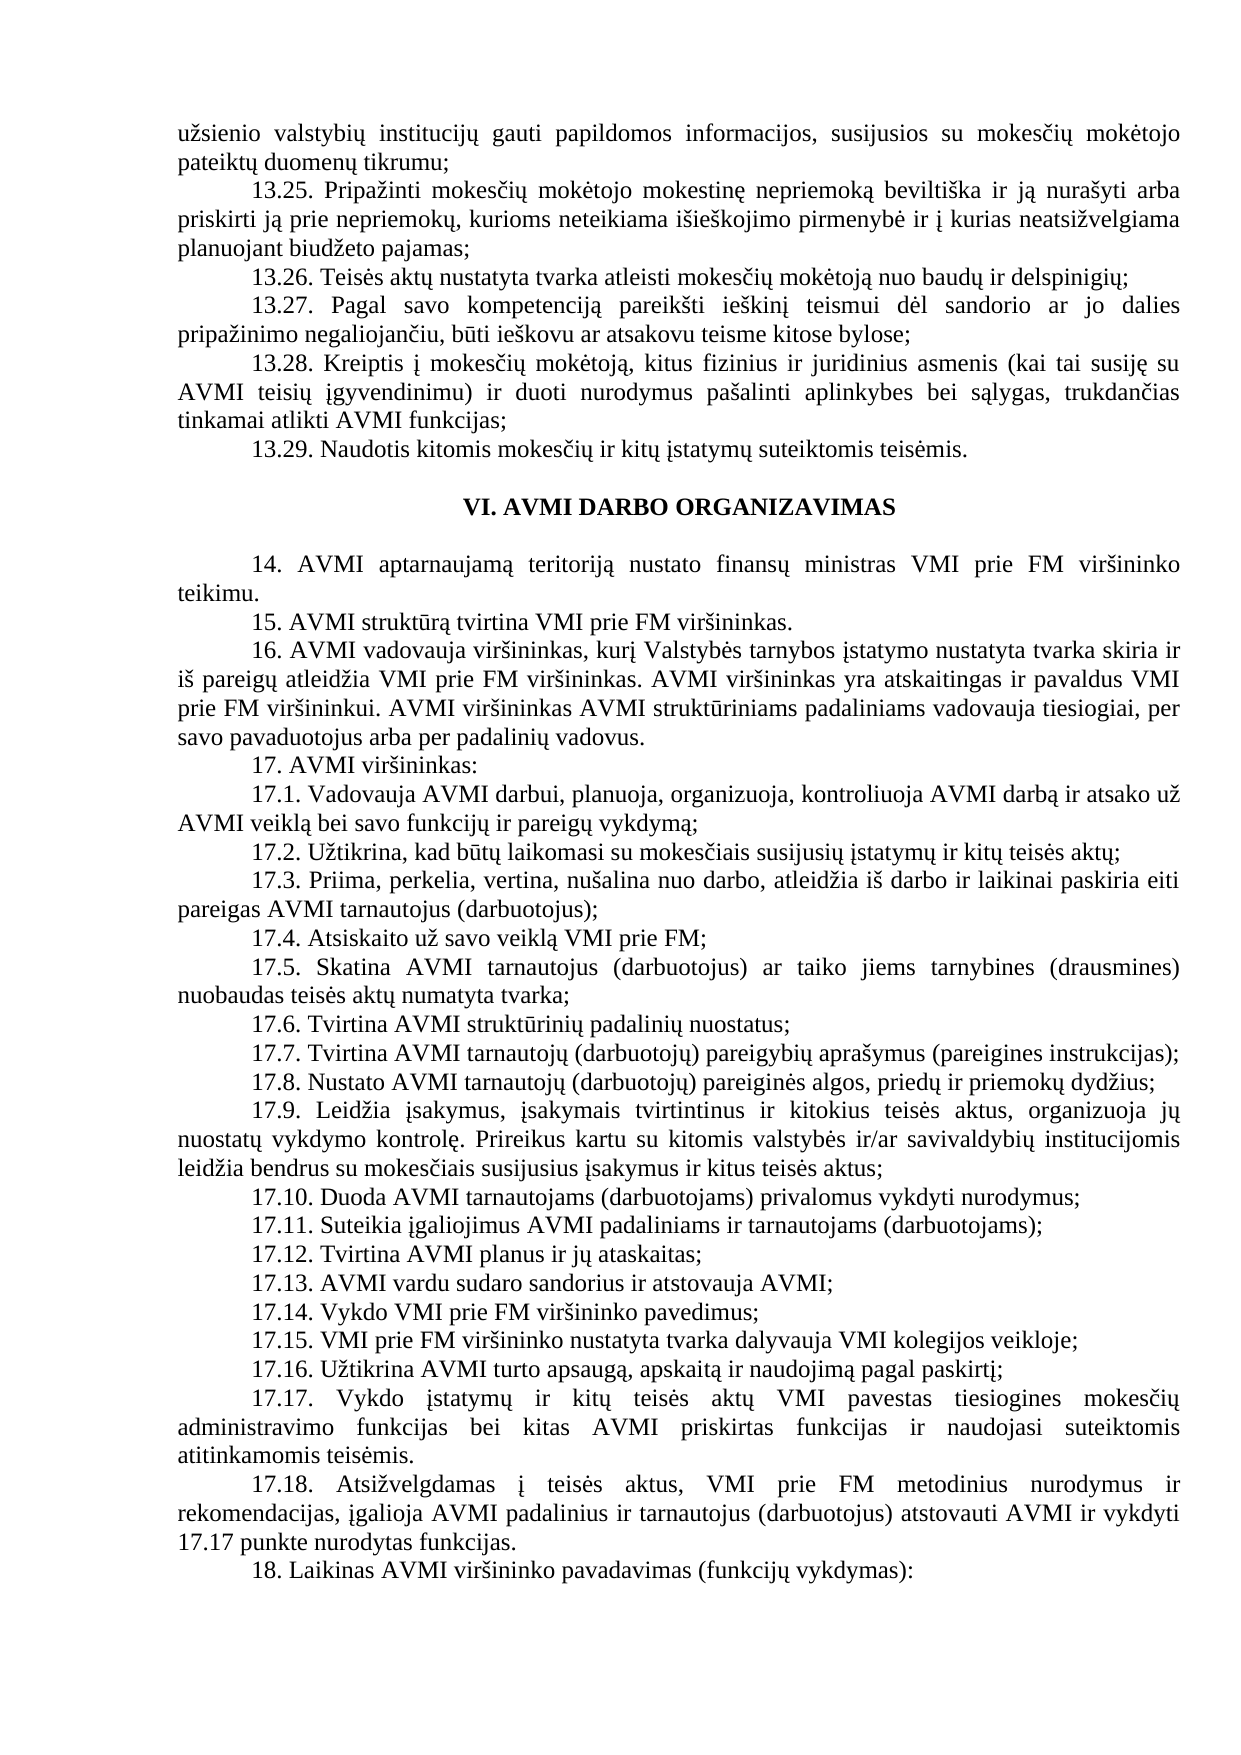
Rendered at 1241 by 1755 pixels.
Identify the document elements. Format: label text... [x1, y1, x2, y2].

text 17.12. Tvirtina AVMI planus ir jų ataskaitas; [177, 1239, 1181, 1268]
text 17.6. Tvirtina AVMI struktūrinių padalinių nuostatus; [177, 1009, 1181, 1038]
text 13.27. Pagal savo kompetenciją pareikšti ieškinį teismui dėl sandorio ar jo dalies pripažinimo negaliojančiu, būti ieškovu ar atsakovu teisme kitose bylose; [177, 291, 1181, 348]
text 17.3. Priima, perkelia, vertina, nušalina nuo darbo, atleidžia iš darbo ir laikinai paskiria eiti pareigas AVMI tarnautojus (darbuotojus); [177, 866, 1181, 923]
text 17.13. AVMI vardu sudaro sandorius ir atstovauja AVMI; [177, 1268, 1181, 1297]
text 17.14. Vykdo VMI prie FM viršininko pavedimus; [177, 1297, 1181, 1326]
text 17.1. Vadovauja AVMI darbui, planuoja, organizuoja, kontroliuoja AVMI darbą ir atsako už AVMI veiklą bei savo funkcijų ir pareigų vykdymą; [177, 779, 1181, 837]
text 16. AVMI vadovauja viršininkas, kurį Valstybės tarnybos įstatymo nustatyta tvarka skiria ir iš pareigų atleidžia VMI prie FM viršininkas. AVMI viršininkas yra atskaitingas ir pavaldus VMI prie FM viršininkui. AVMI viršininkas AVMI struktūriniams padaliniams vadovauja tiesiogiai, per savo pavaduotojus arba per padalinių vadovus. [177, 636, 1181, 751]
text 13.28. Kreiptis į mokesčių mokėtoją, kitus fizinius ir juridinius asmenis (kai tai susiję su AVMI teisių įgyvendinimu) ir duoti nurodymus pašalinti aplinkybes bei sąlygas, trukdančias tinkamai atlikti AVMI funkcijas; [177, 348, 1181, 434]
text 17.5. Skatina AVMI tarnautojus (darbuotojus) ar taiko jiems tarnybines (drausmines) nuobaudas teisės aktų numatyta tvarka; [177, 952, 1181, 1009]
text 14. AVMI aptarnaujamą teritoriją nustato finansų ministras VMI prie FM viršininko teikimu. [177, 549, 1181, 607]
text 18. Laikinas AVMI viršininko pavadavimas (funkcijų vykdymas): [177, 1556, 1181, 1584]
text 17.17. Vykdo įstatymų ir kitų teisės aktų VMI pavestas tiesiogines mokesčių administravimo funkcijas bei kitas AVMI priskirtas funkcijas ir naudojasi suteiktomis atitinkamomis teisėmis. [177, 1383, 1181, 1469]
text 17.15. VMI prie FM viršininko nustatyta tvarka dalyvauja VMI kolegijos veikloje; [177, 1326, 1181, 1354]
text vi. AVMI darbo organizavimas [177, 492, 1181, 521]
text 17.2. Užtikrina, kad būtų laikomasi su mokesčiais susijusių įstatymų ir kitų teisės aktų; [177, 837, 1181, 866]
text 17.7. Tvirtina AVMI tarnautojų (darbuotojų) pareigybių aprašymus (pareigines instrukcijas); [177, 1038, 1181, 1067]
text 15. AVMI struktūrą tvirtina VMI prie FM viršininkas. [177, 607, 1181, 636]
text 17.16. Užtikrina AVMI turto apsaugą, apskaitą ir naudojimą pagal paskirtį; [177, 1354, 1181, 1383]
text 17.11. Suteikia įgaliojimus AVMI padaliniams ir tarnautojams (darbuotojams); [177, 1211, 1181, 1239]
text 13.29. Naudotis kitomis mokesčių ir kitų įstatymų suteiktomis teisėmis. [177, 434, 1181, 463]
text 17.4. Atsiskaito už savo veiklą VMI prie FM; [177, 923, 1181, 952]
text 17.8. Nustato AVMI tarnautojų (darbuotojų) pareiginės algos, priedų ir priemokų dydžius; [177, 1067, 1181, 1096]
text užsienio valstybių institucijų gauti papildomos informacijos, susijusios su mokesčių mokėtojo pateiktų duomenų tikrumu; [177, 118, 1181, 176]
text 17.9. Leidžia įsakymus, įsakymais tvirtintinus ir kitokius teisės aktus, organizuoja jų nuostatų vykdymo kontrolę. Prireikus kartu su kitomis valstybės ir/ar savivaldybių institucijomis leidžia bendrus su mokesčiais susijusius įsakymus ir kitus teisės aktus; [177, 1096, 1181, 1182]
text 17.10. Duoda AVMI tarnautojams (darbuotojams) privalomus vykdyti nurodymus; [177, 1182, 1181, 1211]
text 13.25. Pripažinti mokesčių mokėtojo mokestinę nepriemoką beviltiška ir ją nurašyti arba priskirti ją prie nepriemokų, kurioms neteikiama išieškojimo pirmenybė ir į kurias neatsižvelgiama planuojant biudžeto pajamas; [177, 176, 1181, 262]
text 17. AVMI viršininkas: [177, 751, 1181, 779]
text 13.26. Teisės aktų nustatyta tvarka atleisti mokesčių mokėtoją nuo baudų ir delspinigių; [177, 262, 1181, 291]
text 17.18. Atsižvelgdamas į teisės aktus, VMI prie FM metodinius nurodymus ir rekomendacijas, įgalioja AVMI padalinius ir tarnautojus (darbuotojus) atstovauti AVMI ir vykdyti 17.17 punkte nurodytas funkcijas. [177, 1469, 1181, 1556]
